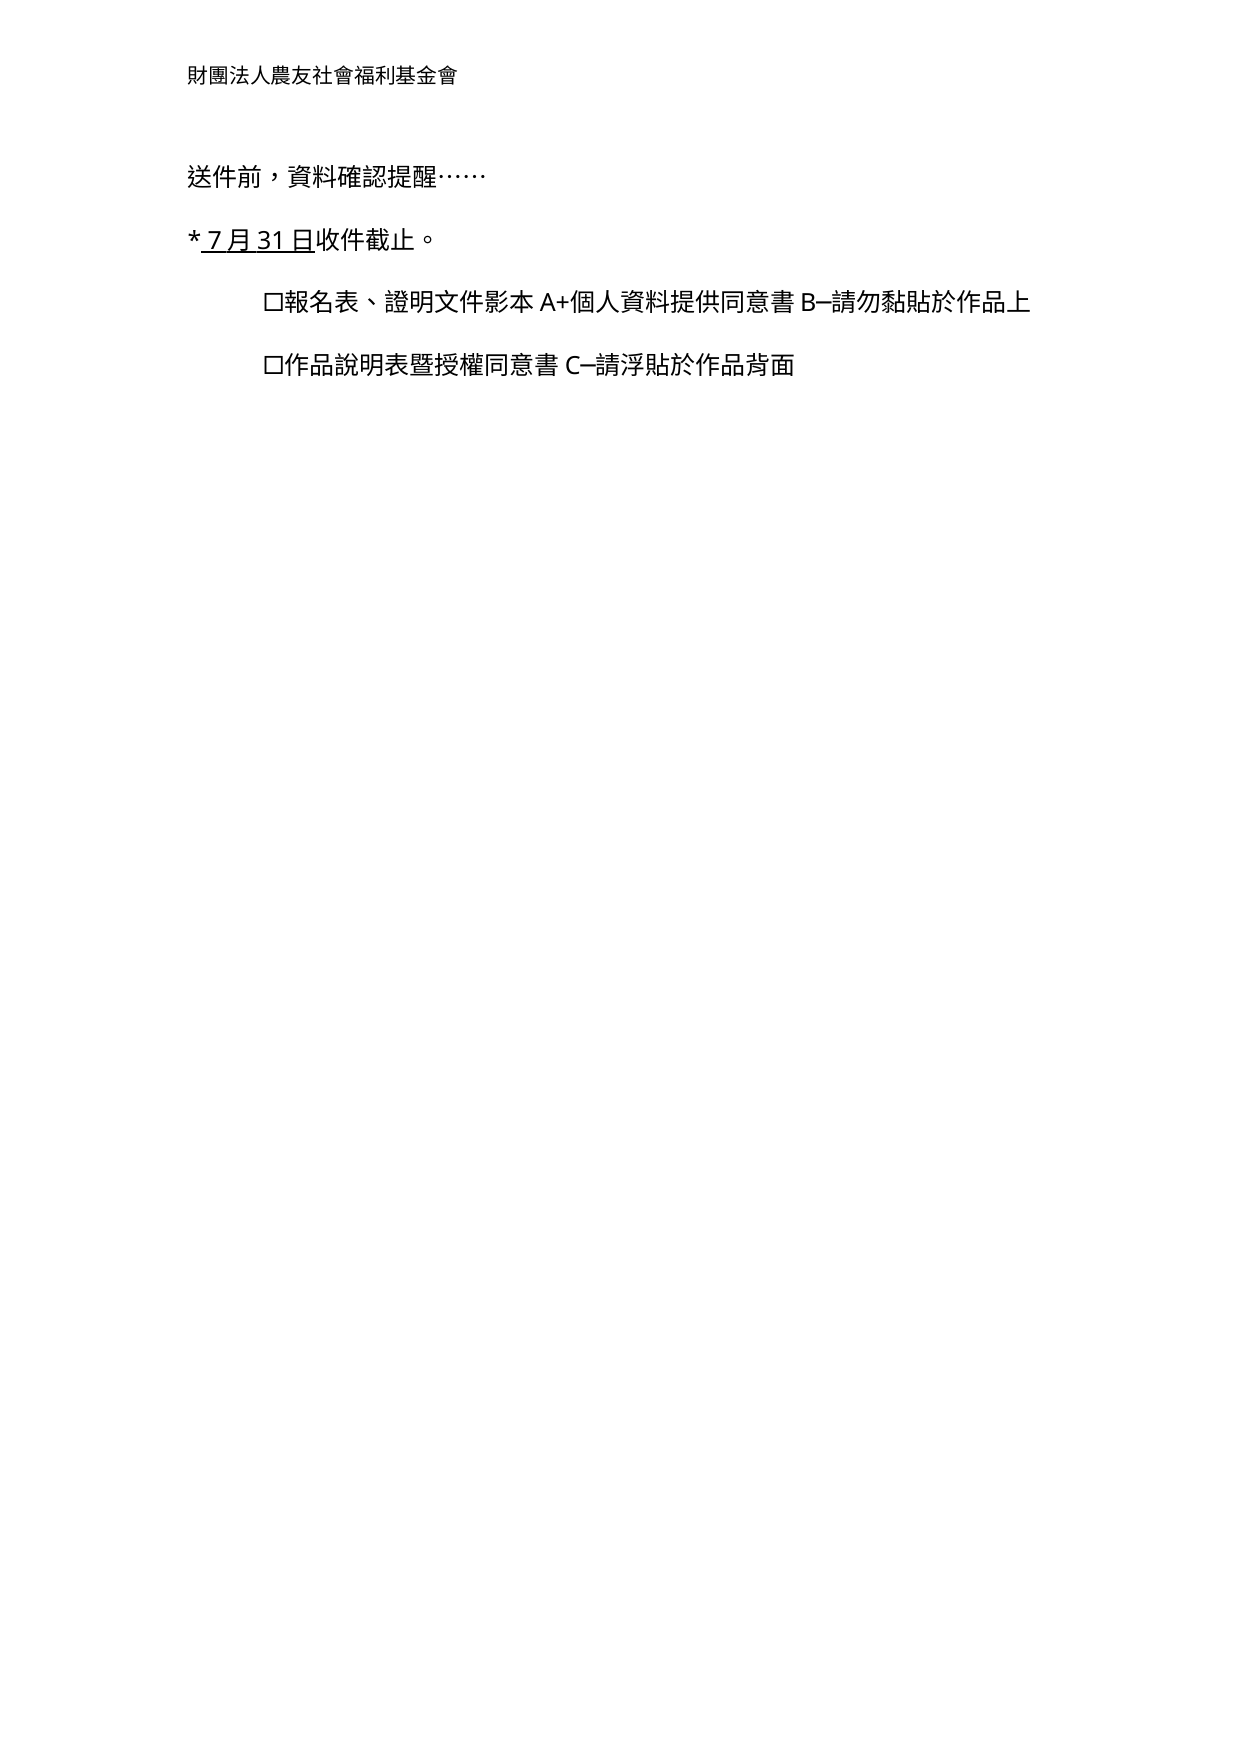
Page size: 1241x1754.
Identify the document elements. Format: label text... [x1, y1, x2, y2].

text * 7月31日收件截止。 [187, 197, 1053, 259]
text 作品說明表暨授權同意書C─請浮貼於作品背面 [262, 322, 1053, 384]
text 報名表、證明文件影本A+個人資料提供同意書B─請勿黏貼於作品上 [262, 259, 1053, 322]
text 送件前，資料確認提醒…… [187, 134, 1053, 197]
